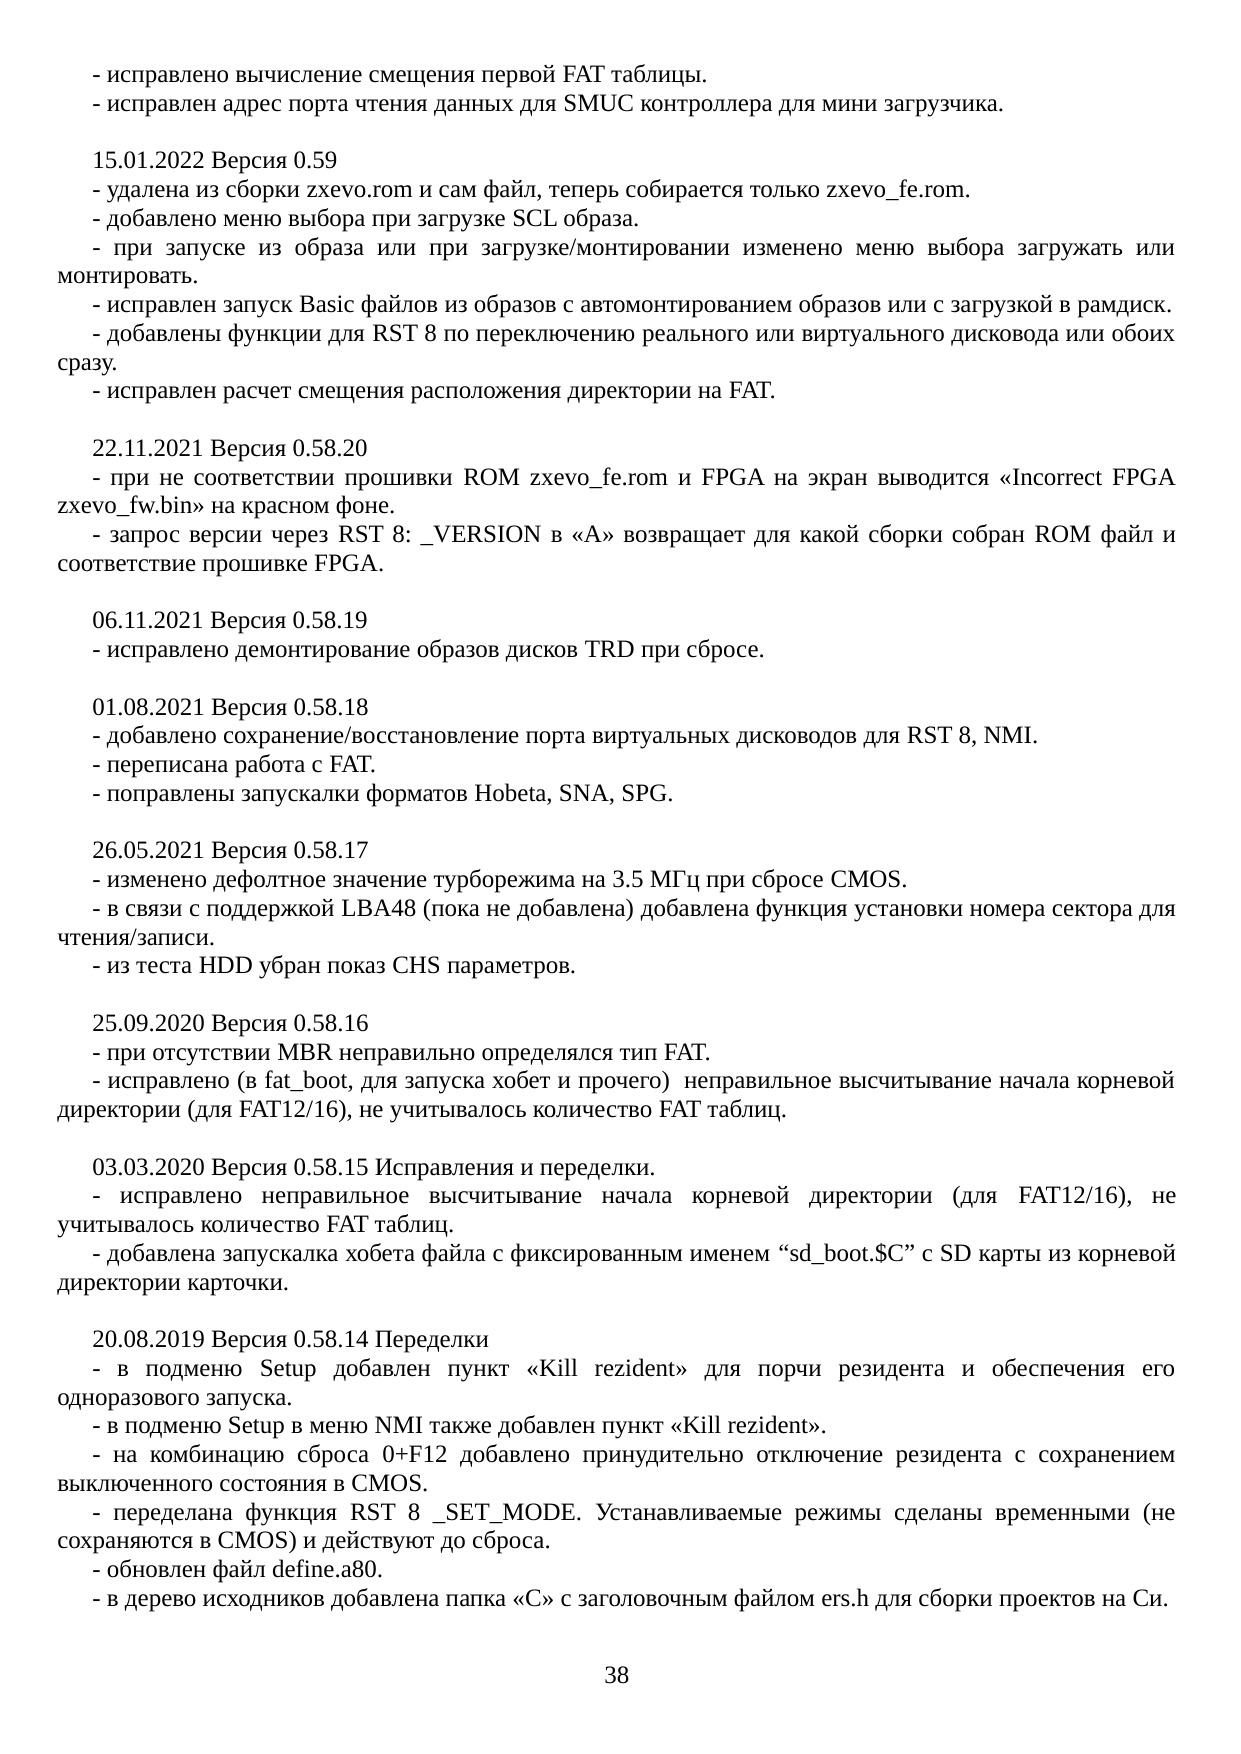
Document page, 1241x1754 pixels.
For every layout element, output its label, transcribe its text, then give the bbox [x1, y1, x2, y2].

text - из теста HDD убран показ CHS параметров. [57, 951, 1176, 979]
text - переписана работа с FAT. [57, 749, 1176, 778]
text - исправлено вычисление смещения первой FAT таблицы. [57, 59, 1176, 88]
text - исправлено демонтирование образов дисков TRD при сбросе. [57, 634, 1176, 663]
text - исправлен запуск Basic файлов из образов с автомонтированием образов или с загрузкой в рамдиск. [57, 289, 1176, 318]
text 25.09.2020 Версия 0.58.16 [57, 1008, 1176, 1037]
text 20.08.2019 Версия 0.58.14 Переделки [57, 1324, 1176, 1353]
text - в связи с поддержкой LBA48 (пока не добавлена) добавлена функция установки номера сектора для чтения/записи. [57, 893, 1176, 951]
text 22.11.2021 Версия 0.58.20 [57, 433, 1176, 462]
text - удалена из сборки zxevo.rom и сам файл, теперь собирается только zxevo_fe.rom. [57, 174, 1176, 203]
text - переделана функция RST 8 _SET_MODE. Устанавливаемые режимы сделаны временными (не сохраняются в CMOS) и действуют до сброса. [57, 1497, 1176, 1554]
text 15.01.2022 Версия 0.59 [57, 146, 1176, 174]
text - добавлено меню выбора при загрузке SCL образа. [57, 203, 1176, 232]
text - исправлен расчет смещения расположения директории на FAT. [57, 376, 1176, 404]
text - изменено дефолтное значение турборежима на 3.5 МГц при сбросе CMOS. [57, 864, 1176, 893]
text - в подменю Setup в меню NMI также добавлен пункт «Kill rezident». [57, 1411, 1176, 1439]
text - запрос версии через RST 8: _VERSION в «A» возвращает для какой сборки собран ROM файл и соответствие прошивке FPGA. [57, 519, 1176, 577]
text - на комбинацию сброса 0+F12 добавлено принудительно отключение резидента с сохранением выключенного состояния в CMOS. [57, 1439, 1176, 1497]
text 06.11.2021 Версия 0.58.19 [57, 606, 1176, 634]
text 03.03.2020 Версия 0.58.15 Исправления и переделки. [57, 1152, 1176, 1181]
text 01.08.2021 Версия 0.58.18 [57, 692, 1176, 721]
text - в дерево исходников добавлена папка «C» с заголовочным файлом ers.h для сборки проектов на Си. [57, 1583, 1176, 1612]
text - при запуске из образа или при загрузке/монтировании изменено меню выбора загружать или монтировать. [57, 232, 1176, 289]
text - исправлено (в fat_boot, для запуска хобет и прочего) неправильное высчитывание начала корневой директории (для FAT12/16), не учитывалось количество FAT таблиц. [57, 1066, 1176, 1123]
text - при не соответствии прошивки ROM zxevo_fe.rom и FPGA на экран выводится «Incorrect FPGA zxevo_fw.bin» на красном фоне. [57, 462, 1176, 519]
text - добавлена запускалка хобета файла с фиксированным именем “sd_boot.$C” с SD карты из корневой директории карточки. [57, 1238, 1176, 1296]
text - исправлено неправильное высчитывание начала корневой директории (для FAT12/16), не учитывалось количество FAT таблиц. [57, 1181, 1176, 1238]
text - исправлен адрес порта чтения данных для SMUC контроллера для мини загрузчика. [57, 88, 1176, 117]
text - добавлено сохранение/восстановление порта виртуальных дисководов для RST 8, NMI. [57, 721, 1176, 749]
text - добавлены функции для RST 8 по переключению реального или виртуального дисковода или обоих сразу. [57, 318, 1176, 376]
text - поправлены запускалки форматов Hobeta, SNA, SPG. [57, 778, 1176, 807]
text - при отсутствии MBR неправильно определялся тип FAT. [57, 1037, 1176, 1066]
text 26.05.2021 Версия 0.58.17 [57, 836, 1176, 864]
text - в подменю Setup добавлен пункт «Kill rezident» для порчи резидента и обеспечения его одноразового запуска. [57, 1353, 1176, 1411]
text - обновлен файл define.a80. [57, 1554, 1176, 1583]
